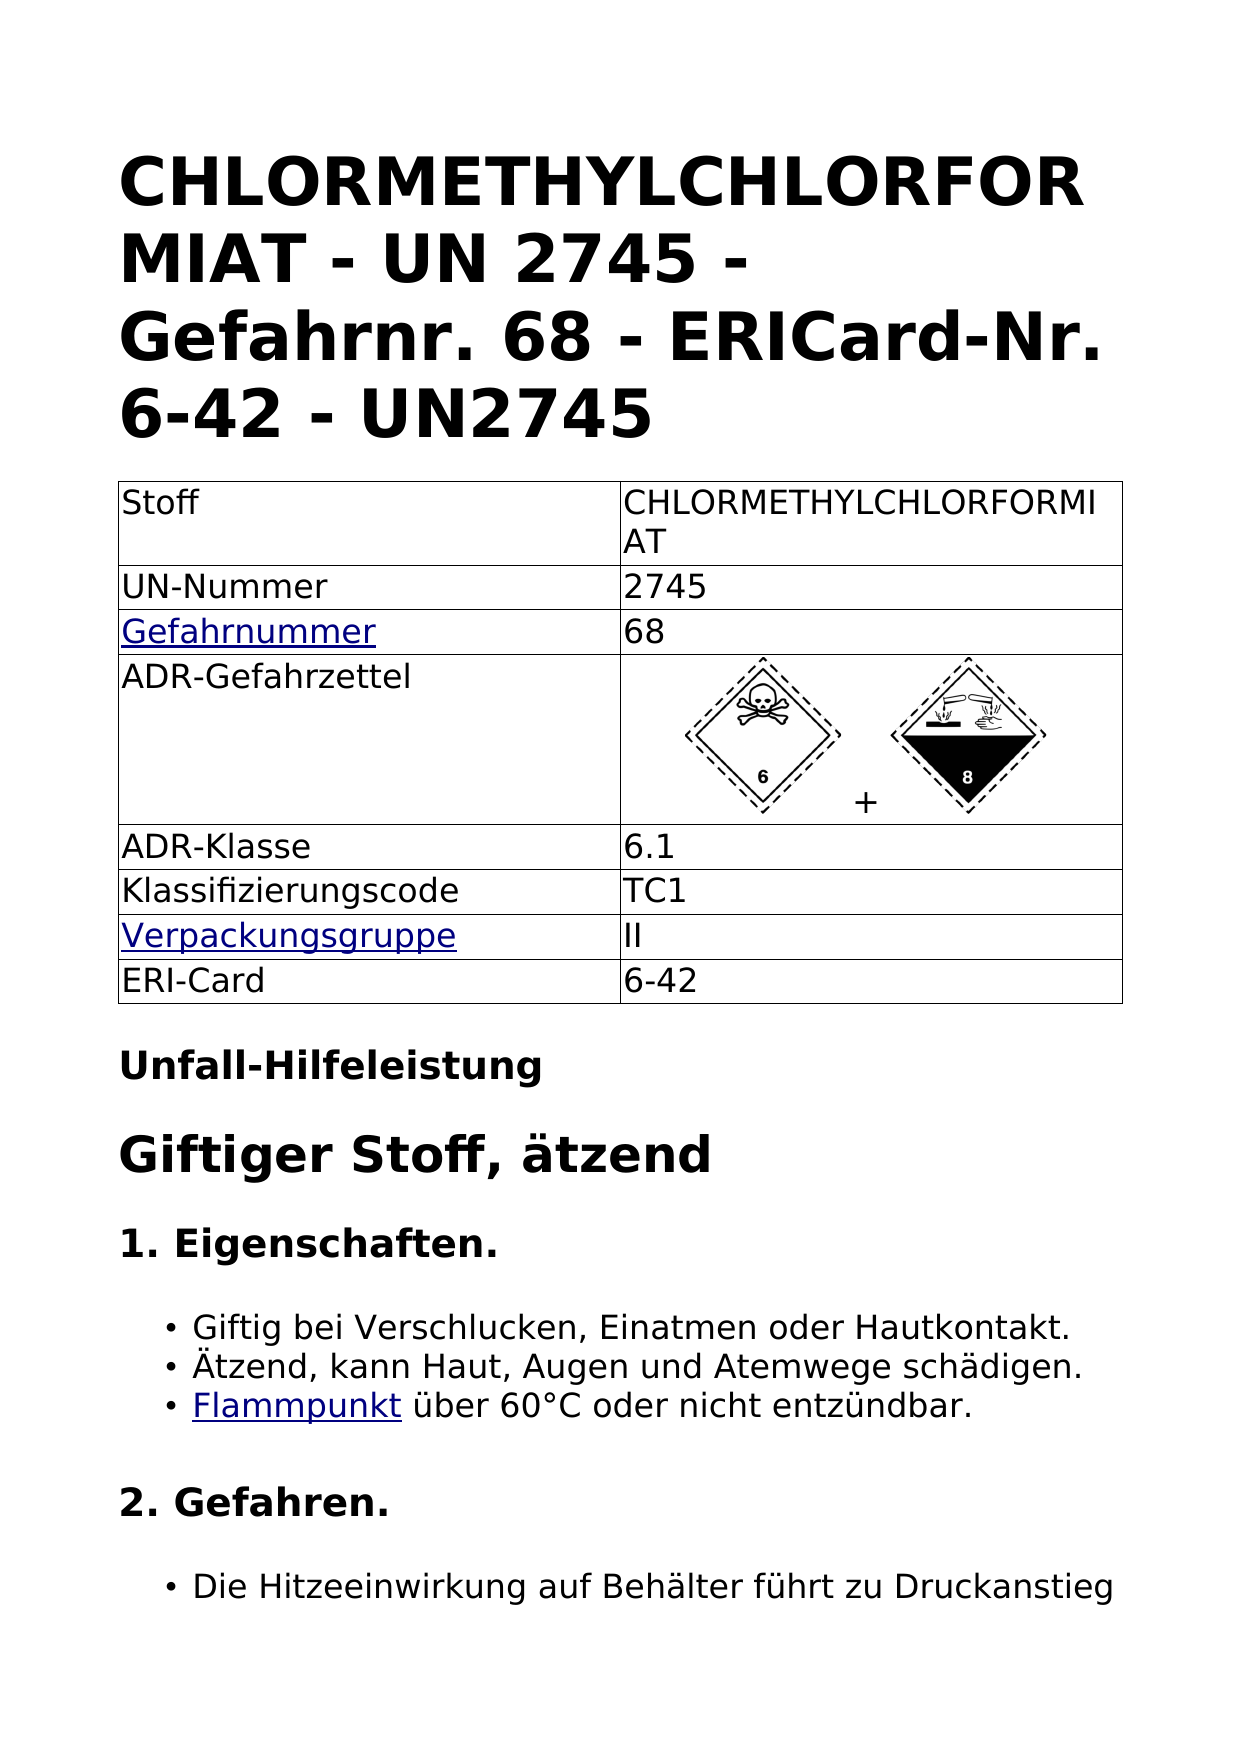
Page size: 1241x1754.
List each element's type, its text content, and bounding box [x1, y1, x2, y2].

subtitle Giftiger Stoff, ätzend [118, 1126, 1122, 1184]
table_cell + [621, 655, 1122, 824]
subtitle 2. Gefahren. [118, 1480, 1122, 1525]
table_cell ERI-Card [119, 960, 620, 1003]
table_cell TC1 [621, 870, 1122, 914]
table_cell 2745 [621, 566, 1122, 609]
table_cell Klassifizierungscode [119, 870, 620, 914]
table_header CHLORMETHYLCHLORFORMIAT [621, 482, 1122, 564]
list Flammpunkt über 60°C oder nicht entzündbar. [177, 1387, 1122, 1425]
table_cell ADR-Klasse [119, 825, 620, 869]
table_cell ADR-Gefahrzettel [119, 655, 620, 824]
table_cell UN-Nummer [119, 566, 620, 609]
table_cell Verpackungsgruppe [119, 915, 620, 958]
list Ätzend, kann Haut, Augen und Atemwege schädigen. [177, 1348, 1122, 1387]
list Giftig bei Verschlucken, Einatmen oder Hautkontakt. [177, 1309, 1122, 1348]
picture [685, 657, 842, 814]
table_header Stoff [119, 482, 620, 564]
table_cell 6-42 [621, 960, 1122, 1003]
table_cell II [621, 915, 1122, 958]
subtitle 1. Eigenschaften. [118, 1222, 1122, 1267]
table_cell 6.1 [621, 825, 1122, 869]
picture [890, 657, 1047, 814]
table_cell Gefahrnummer [119, 610, 620, 654]
list Die Hitzeeinwirkung auf Behälter führt zu Druckanstieg [177, 1567, 1122, 1606]
table_cell 68 [621, 610, 1122, 654]
subtitle Unfall-Hilfeleistung [118, 1043, 1122, 1088]
subtitle CHLORMETHYLCHLORFORMIAT - UN 2745 - Gefahrnr. 68 - ERICard-Nr. 6-42 - UN2745 [118, 143, 1122, 453]
